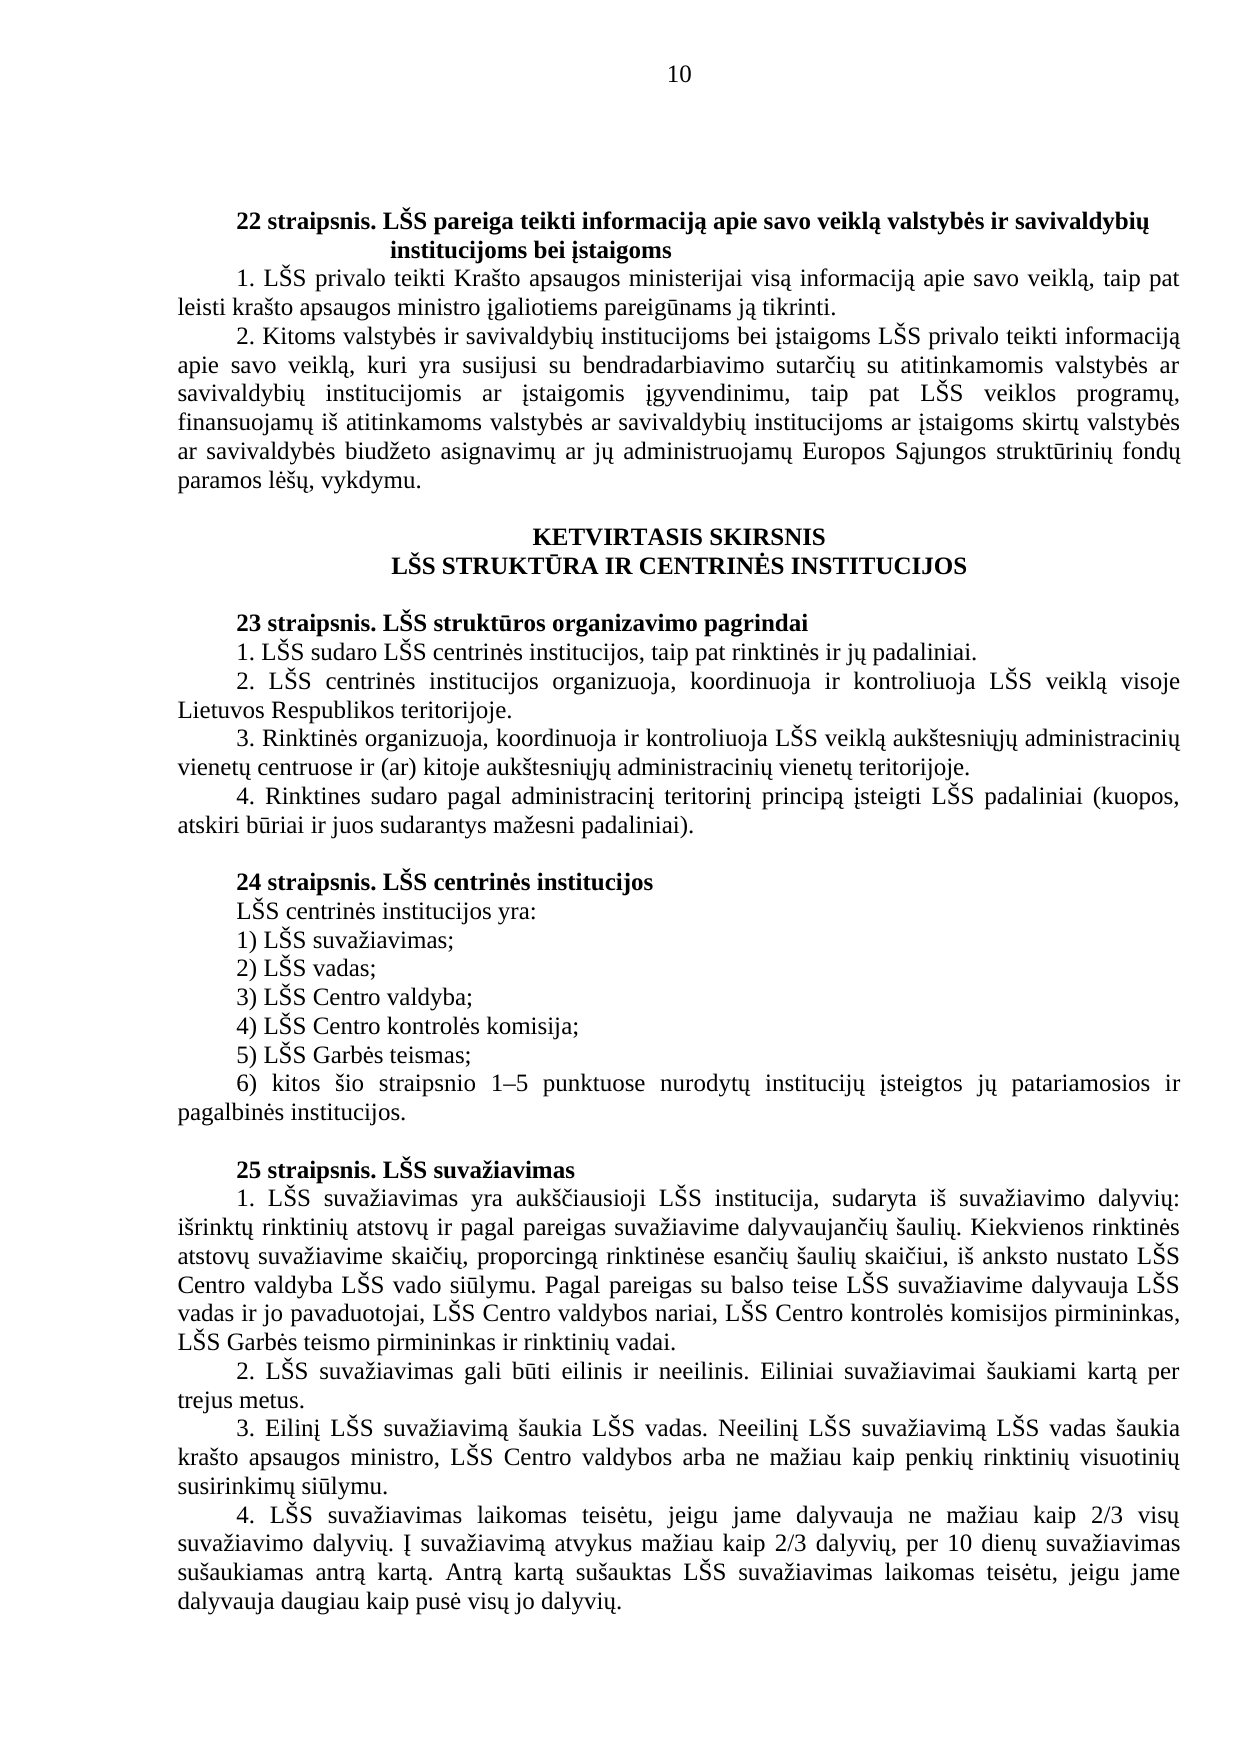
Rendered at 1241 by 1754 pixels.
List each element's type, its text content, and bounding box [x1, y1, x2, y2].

text 2) LŠS vadas; [177, 953, 1181, 982]
text 5) LŠS Garbės teismas; [177, 1040, 1181, 1068]
text KETVIRTASIS SKIRSNIS [177, 522, 1181, 551]
text 1) LŠS suvažiavimas; [177, 925, 1181, 953]
text 2. LŠS centrinės institucijos organizuoja, koordinuoja ir kontroliuoja LŠS veiklą visoje Lietuvos Respublikos teritorijoje. [177, 666, 1181, 723]
text 23 straipsnis. LŠS struktūros organizavimo pagrindai [177, 608, 1181, 637]
text 3. Eilinį LŠS suvažiavimą šaukia LŠS vadas. Neeilinį LŠS suvažiavimą LŠS vadas šaukia krašto apsaugos ministro, LŠS Centro valdybos arba ne mažiau kaip penkių rinktinių visuotinių susirinkimų siūlymu. [177, 1413, 1181, 1500]
text 1. LŠS privalo teikti Krašto apsaugos ministerijai visą informaciją apie savo veiklą, taip pat leisti krašto apsaugos ministro įgaliotiems pareigūnams ją tikrinti. [177, 263, 1181, 321]
text 3. Rinktinės organizuoja, koordinuoja ir kontroliuoja LŠS veiklą aukštesniųjų administracinių vienetų centruose ir (ar) kitoje aukštesniųjų administracinių vienetų teritorijoje. [177, 723, 1181, 781]
text 24 straipsnis. LŠS centrinės institucijos [177, 867, 1181, 896]
text 4. LŠS suvažiavimas laikomas teisėtu, jeigu jame dalyvauja ne mažiau kaip 2/3 visų suvažiavimo dalyvių. Į suvažiavimą atvykus mažiau kaip 2/3 dalyvių, per 10 dienų suvažiavimas sušaukiamas antrą kartą. Antrą kartą sušauktas LŠS suvažiavimas laikomas teisėtu, jeigu jame dalyvauja daugiau kaip pusė visų jo dalyvių. [177, 1500, 1181, 1615]
text LŠS centrinės institucijos yra: [177, 896, 1181, 925]
text 3) LŠS Centro valdyba; [177, 982, 1181, 1011]
text 6) kitos šio straipsnio 1–5 punktuose nurodytų institucijų įsteigtos jų patariamosios ir pagalbinės institucijos. [177, 1068, 1181, 1126]
text 1. LŠS sudaro LŠS centrinės institucijos, taip pat rinktinės ir jų padaliniai. [177, 637, 1181, 666]
text 1. LŠS suvažiavimas yra aukščiausioji LŠS institucija, sudaryta iš suvažiavimo dalyvių: išrinktų rinktinių atstovų ir pagal pareigas suvažiavime dalyvaujančių šaulių. Kiekvienos rinktinės atstovų suvažiavime skaičių, proporcingą rinktinėse esančių šaulių skaičiui, iš anksto nustato LŠS Centro valdyba LŠS vado siūlymu. Pagal pareigas su balso teise LŠS suvažiavime dalyvauja LŠS vadas ir jo pavaduotojai, LŠS Centro valdybos nariai, LŠS Centro kontrolės komisijos pirmininkas, LŠS Garbės teismo pirmininkas ir rinktinių vadai. [177, 1183, 1181, 1356]
text 4) LŠS Centro kontrolės komisija; [177, 1011, 1181, 1040]
text 2. LŠS suvažiavimas gali būti eilinis ir neeilinis. Eiliniai suvažiavimai šaukiami kartą per trejus metus. [177, 1356, 1181, 1413]
text 2. Kitoms valstybės ir savivaldybių institucijoms bei įstaigoms LŠS privalo teikti informaciją apie savo veiklą, kuri yra susijusi su bendradarbiavimo sutarčių su atitinkamomis valstybės ar savivaldybių institucijomis ar įstaigomis įgyvendinimu, taip pat LŠS veiklos programų, finansuojamų iš atitinkamoms valstybės ar savivaldybių institucijoms ar įstaigoms skirtų valstybės ar savivaldybės biudžeto asignavimų ar jų administruojamų Europos Sąjungos struktūrinių fondų paramos lėšų, vykdymu. [177, 321, 1181, 493]
text 22 straipsnis. LŠS pareiga teikti informaciją apie savo veiklą valstybės ir savivaldybių institucijoms bei įstaigoms [236, 206, 1181, 263]
text LŠS STRUKTŪRA IR CENTRINĖS INSTITUCIJOS [177, 551, 1181, 580]
text 25 straipsnis. LŠS suvažiavimas [177, 1155, 1181, 1183]
text 4. Rinktines sudaro pagal administracinį teritorinį principą įsteigti LŠS padaliniai (kuopos, atskiri būriai ir juos sudarantys mažesni padaliniai). [177, 781, 1181, 838]
